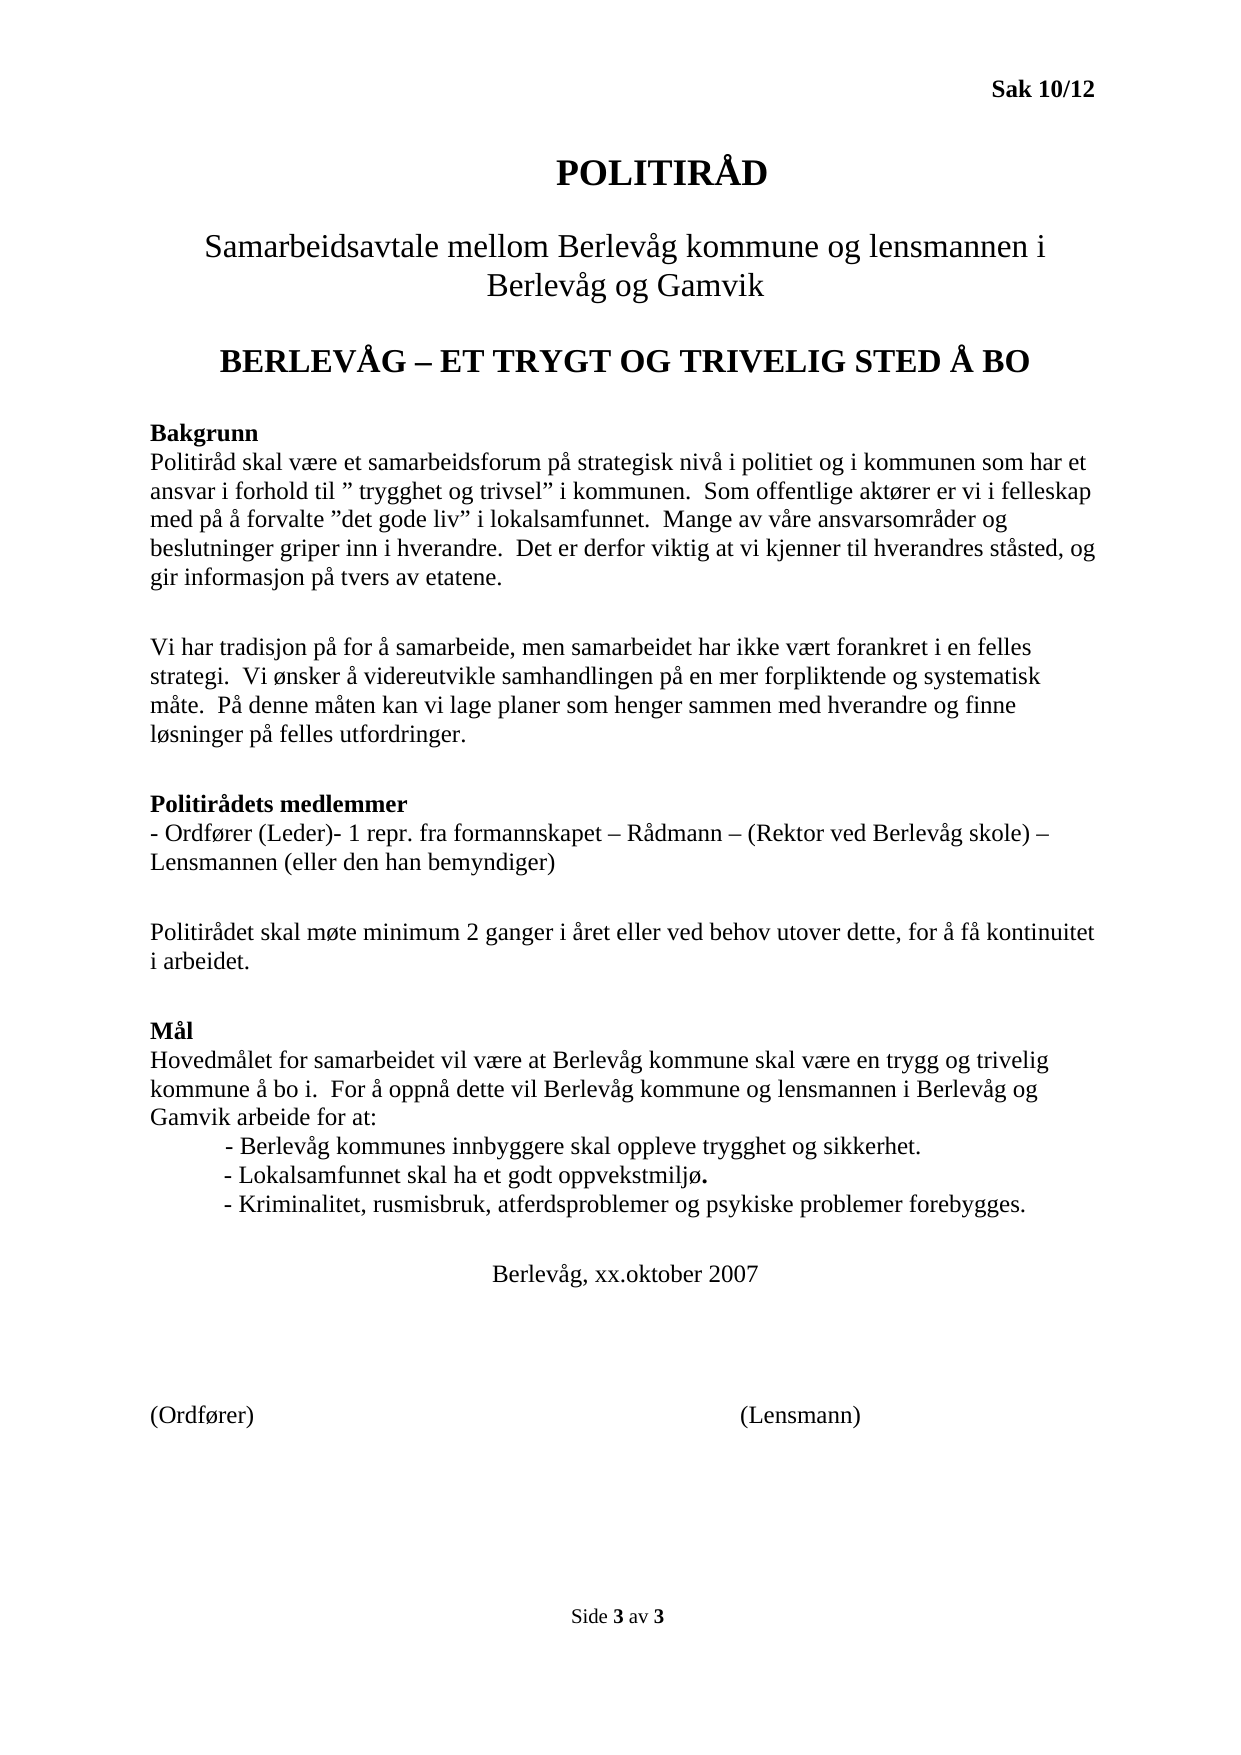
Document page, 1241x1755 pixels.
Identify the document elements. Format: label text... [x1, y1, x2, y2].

text Hovedmålet for samarbeidet vil være at Berlevåg kommune skal være en trygg og trivelig kommune å bo i. For å oppnå dette vil Berlevåg kommune og lensmannen i Berlevåg og Gamvik arbeide for at: [150, 1045, 1100, 1131]
text Vi har tradisjon på for å samarbeide, men samarbeidet har ikke vært forankret i en felles strategi. Vi ønsker å videreutvikle samhandlingen på en mer forpliktende og systematisk måte. På denne måten kan vi lage planer som henger sammen med hverandre og finne løsninger på felles utfordringer. [150, 632, 1100, 747]
text Politirådets medlemmer [150, 789, 1100, 818]
text Mål [150, 1016, 1100, 1045]
text POLITIRÅD [150, 150, 1100, 193]
text Samarbeidsavtale mellom Berlevåg kommune og lensmannen i Berlevåg og Gamvik [150, 227, 1100, 303]
text Berlevåg, xx.oktober 2007 [150, 1259, 1100, 1288]
text - Lokalsamfunnet skal ha et godt oppvekstmiljø. [150, 1160, 1100, 1189]
text - Berlevåg kommunes innbyggere skal oppleve trygghet og sikkerhet. [150, 1131, 1100, 1160]
text - Kriminalitet, rusmisbruk, atferdsproblemer og psykiske problemer forebygges. [150, 1189, 1100, 1217]
text (Ordfører) (Lensmann) [150, 1400, 1100, 1429]
text Bakgrunn [150, 418, 1100, 447]
text - Ordfører (Leder)- 1 repr. fra formannskapet – Rådmann – (Rektor ved Berlevåg skole) – Lensmannen (eller den han bemyndiger) [150, 818, 1100, 875]
text Politirådet skal møte minimum 2 ganger i året eller ved behov utover dette, for å få kontinuitet i arbeidet. [150, 917, 1100, 974]
text Politiråd skal være et samarbeidsforum på strategisk nivå i politiet og i kommunen som har et ansvar i forhold til ” trygghet og trivsel” i kommunen. Som offentlige aktører er vi i felleskap med på å forvalte ”det gode liv” i lokalsamfunnet. Mange av våre ansvarsområder og beslutninger griper inn i hverandre. Det er derfor viktig at vi kjenner til hverandres ståsted, og gir informasjon på tvers av etatene. [150, 447, 1100, 591]
text BERLEVÅG – ET TRYGT OG TRIVELIG STED Å BO [150, 342, 1100, 380]
